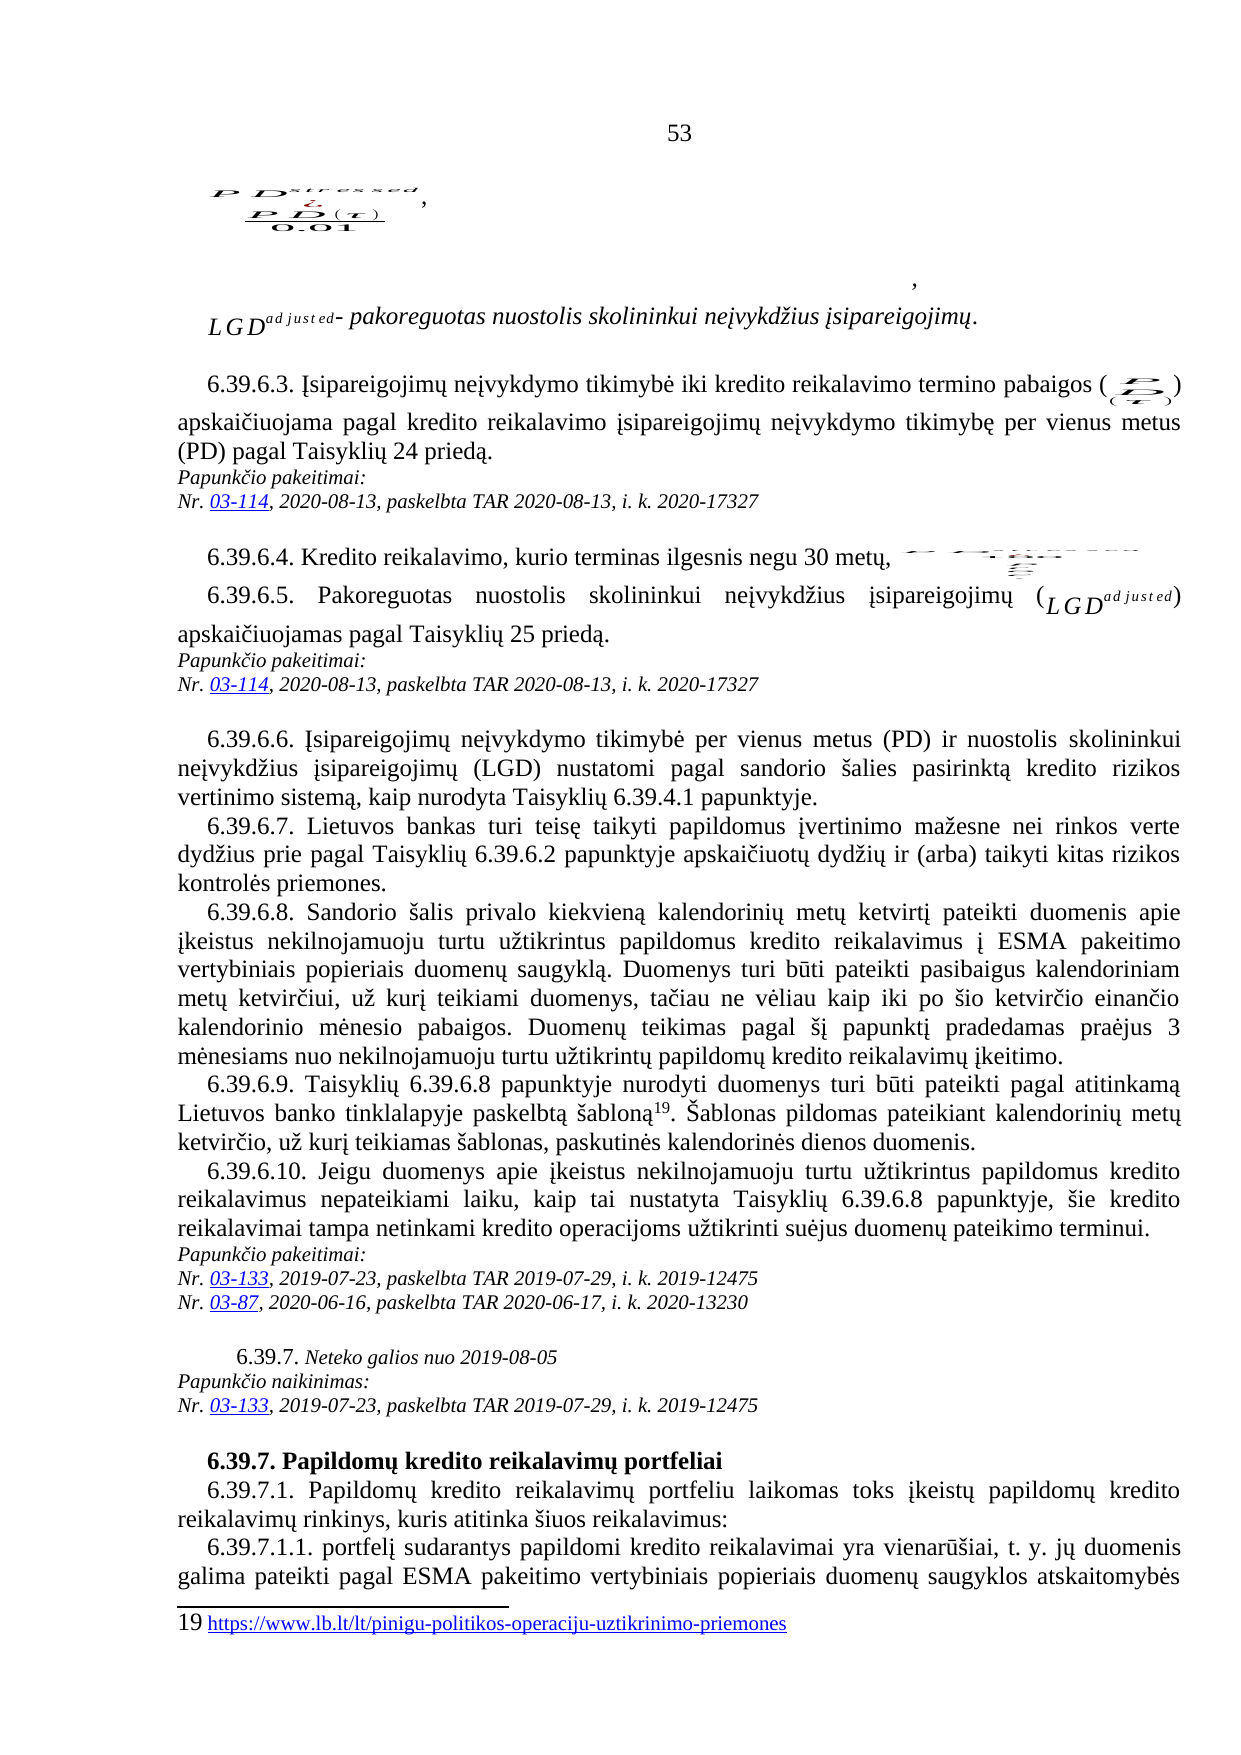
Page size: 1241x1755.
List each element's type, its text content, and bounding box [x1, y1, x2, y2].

text 6.39.7.1. Papildomų kredito reikalavimų portfeliu laikomas toks įkeistų papildomų kredito reikalavimų rinkinys, kuris atitinka šiuos reikalavimus: [177, 1475, 1181, 1532]
text Papunkčio pakeitimai: [177, 465, 1181, 489]
text Nr. 03-114, 2020-08-13, paskelbta TAR 2020-08-13, i. k. 2020-17327 [177, 672, 1181, 696]
text Papunkčio pakeitimai: [177, 1242, 1181, 1266]
text 6.39.7. Neteko galios nuo 2019-08-05 [177, 1343, 1181, 1369]
text 6.39.6.6. Įsipareigojimų neįvykdymo tikimybė per vienus metus (PD) ir nuostolis skolininkui neįvykdžius įsipareigojimų (LGD) nustatomi pagal sandorio šalies pasirinktą kredito rizikos vertinimo sistemą, kaip nurodyta Taisyklių 6.39.4.1 papunktyje. [177, 724, 1181, 811]
text Papunkčio naikinimas: [177, 1369, 1181, 1393]
text 6.39.7. Papildomų kredito reikalavimų portfeliai [177, 1446, 1181, 1475]
text 6.39.6.8. Sandorio šalis privalo kiekvieną kalendorinių metų ketvirtį pateikti duomenis apie įkeistus nekilnojamuoju turtu užtikrintus papildomus kredito reikalavimus į ESMA pakeitimo vertybiniais popieriais duomenų saugyklą. Duomenys turi būti pateikti pasibaigus kalendoriniam metų ketvirčiui, už kurį teikiami duomenys, tačiau ne vėliau kaip iki po šio ketvirčio einančio kalendorinio mėnesio pabaigos. Duomenų teikimas pagal šį papunktį pradedamas praėjus 3 mėnesiams nuo nekilnojamuoju turtu užtikrintų papildomų kredito reikalavimų įkeitimo. [177, 897, 1181, 1069]
text https://www.lb.lt/lt/pinigu-politikos-operaciju-uztikrinimo-priemones [177, 1607, 1181, 1636]
text 6.39.6.3. Įsipareigojimų neįvykdymo tikimybė iki kredito reikalavimo termino pabaigos () apskaičiuojama pagal kredito reikalavimo įsipareigojimų neįvykdymo tikimybę per vienus metus (PD) pagal Taisyklių 24 priedą. [177, 369, 1181, 465]
text Papunkčio pakeitimai: [177, 648, 1181, 672]
text , [177, 176, 1181, 233]
text 6.39.7.1.1. portfelį sudarantys papildomi kredito reikalavimai yra vienarūšiai, t. y. jų duomenis galima pateikti pagal ESMA pakeitimo vertybiniais popieriais duomenų saugyklos atskaitomybės [177, 1532, 1181, 1590]
text 6.39.6.5. Pakoreguotas nuostolis skolininkui neįvykdžius įsipareigojimų () apskaičiuojamas pagal Taisyklių 25 priedą. [177, 580, 1181, 648]
text Nr. 03-133, 2019-07-23, paskelbta TAR 2019-07-29, i. k. 2019-12475 [177, 1266, 1181, 1290]
text 6.39.6.9. Taisyklių 6.39.6.8 papunktyje nurodyti duomenys turi būti pateikti pagal atitinkamą Lietuvos banko tinklalapyje paskelbtą šabloną. Šablonas pildomas pateikiant kalendorinių metų ketvirčio, už kurį teikiamas šablonas, paskutinės kalendorinės dienos duomenis. [177, 1069, 1181, 1156]
text Nr. 03-114, 2020-08-13, paskelbta TAR 2020-08-13, i. k. 2020-17327 [177, 489, 1181, 513]
text - pakoreguotas nuostolis skolininkui neįvykdžius įsipareigojimų. [177, 301, 1181, 340]
text Nr. 03-133, 2019-07-23, paskelbta TAR 2019-07-29, i. k. 2019-12475 [177, 1393, 1181, 1417]
text Nr. 03-87, 2020-06-16, paskelbta TAR 2020-06-17, i. k. 2020-13230 [177, 1290, 1181, 1314]
text , [177, 263, 1181, 301]
text 6.39.6.4. Kredito reikalavimo, kurio terminas ilgesnis negu 30 metų, [177, 542, 1181, 580]
text 6.39.6.7. Lietuvos bankas turi teisę taikyti papildomus įvertinimo mažesne nei rinkos verte dydžius prie pagal Taisyklių 6.39.6.2 papunktyje apskaičiuotų dydžių ir (arba) taikyti kitas rizikos kontrolės priemones. [177, 811, 1181, 897]
text 6.39.6.10. Jeigu duomenys apie įkeistus nekilnojamuoju turtu užtikrintus papildomus kredito reikalavimus nepateikiami laiku, kaip tai nustatyta Taisyklių 6.39.6.8 papunktyje, šie kredito reikalavimai tampa netinkami kredito operacijoms užtikrinti suėjus duomenų pateikimo terminui. [177, 1156, 1181, 1242]
